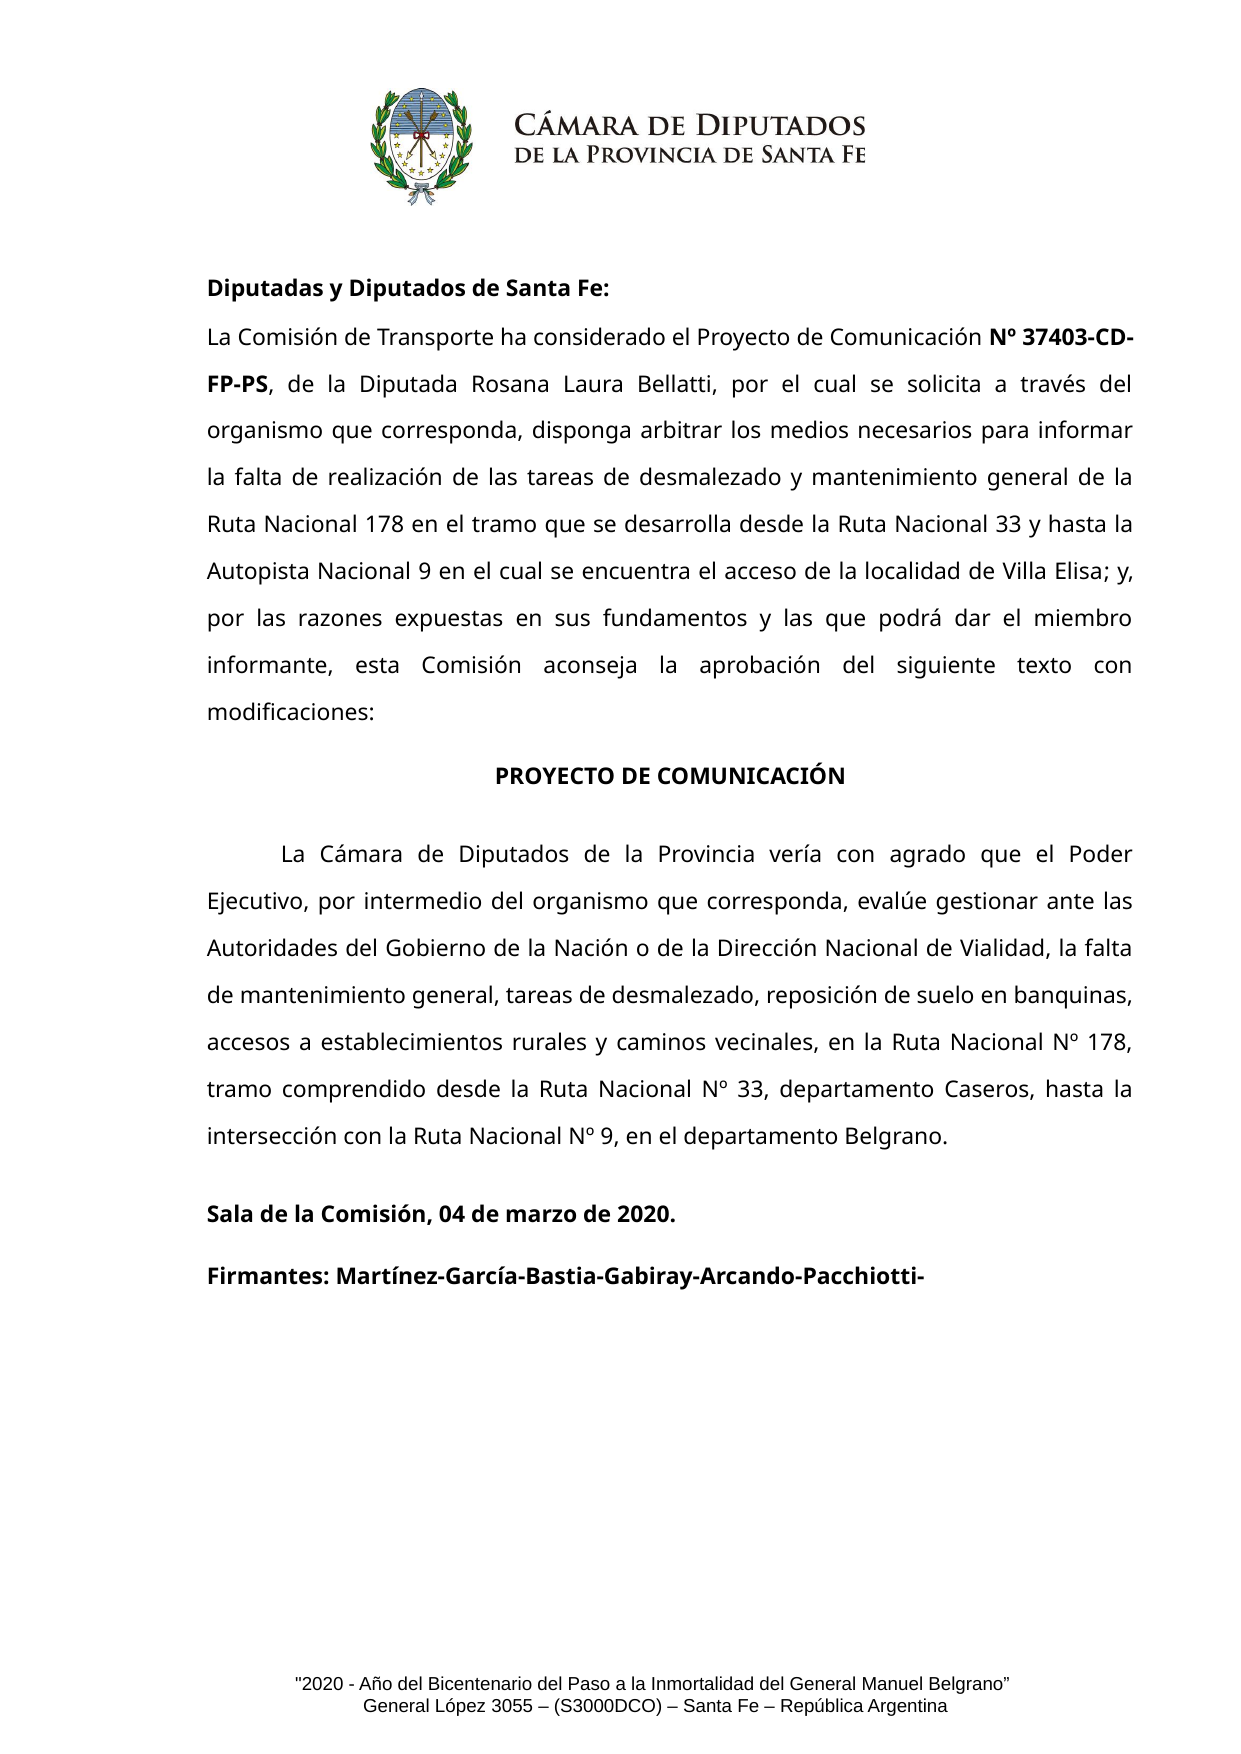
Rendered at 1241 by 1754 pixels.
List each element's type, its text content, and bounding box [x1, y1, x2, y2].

text PROYECTO DE COMUNICACIÓN [207, 760, 1134, 791]
text La Comisión de Transporte ha considerado el Proyecto de Comunicación Nº 37403-CD-FP-PS, de la Diputada Rosana Laura Bellatti, por el cual se solicita a través del organismo que corresponda, disponga arbitrar los medios necesarios para informar la falta de realización de las tareas de desmalezado y mantenimiento general de la Ruta Nacional 178 en el tramo que se desarrolla desde la Ruta Nacional 33 y hasta la Autopista Nacional 9 en el cual se encuentra el acceso de la localidad de Villa Elisa; y, por las razones expuestas en sus fundamentos y las que podrá dar el miembro informante, esta Comisión aconseja la aprobación del siguiente texto con modificaciones: [207, 321, 1134, 727]
text Sala de la Comisión, 04 de marzo de 2020. [207, 1198, 1134, 1229]
picture [370, 88, 866, 210]
text La Cámara de Diputados de la Provincia vería con agrado que el Poder Ejecutivo, por intermedio del organismo que corresponda, evalúe gestionar ante las Autoridades del Gobierno de la Nación o de la Dirección Nacional de Vialidad, la falta de mantenimiento general, tareas de desmalezado, reposición de suelo en banquinas, accesos a establecimientos rurales y caminos vecinales, en la Ruta Nacional Nº 178, tramo comprendido desde la Ruta Nacional Nº 33, departamento Caseros, hasta la intersección con la Ruta Nacional Nº 9, en el departamento Belgrano. [207, 838, 1134, 1151]
text Firmantes: Martínez-García-Bastia-Gabiray-Arcando-Pacchiotti- [207, 1260, 1134, 1291]
text Diputadas y Diputados de Santa Fe: [207, 272, 1134, 303]
